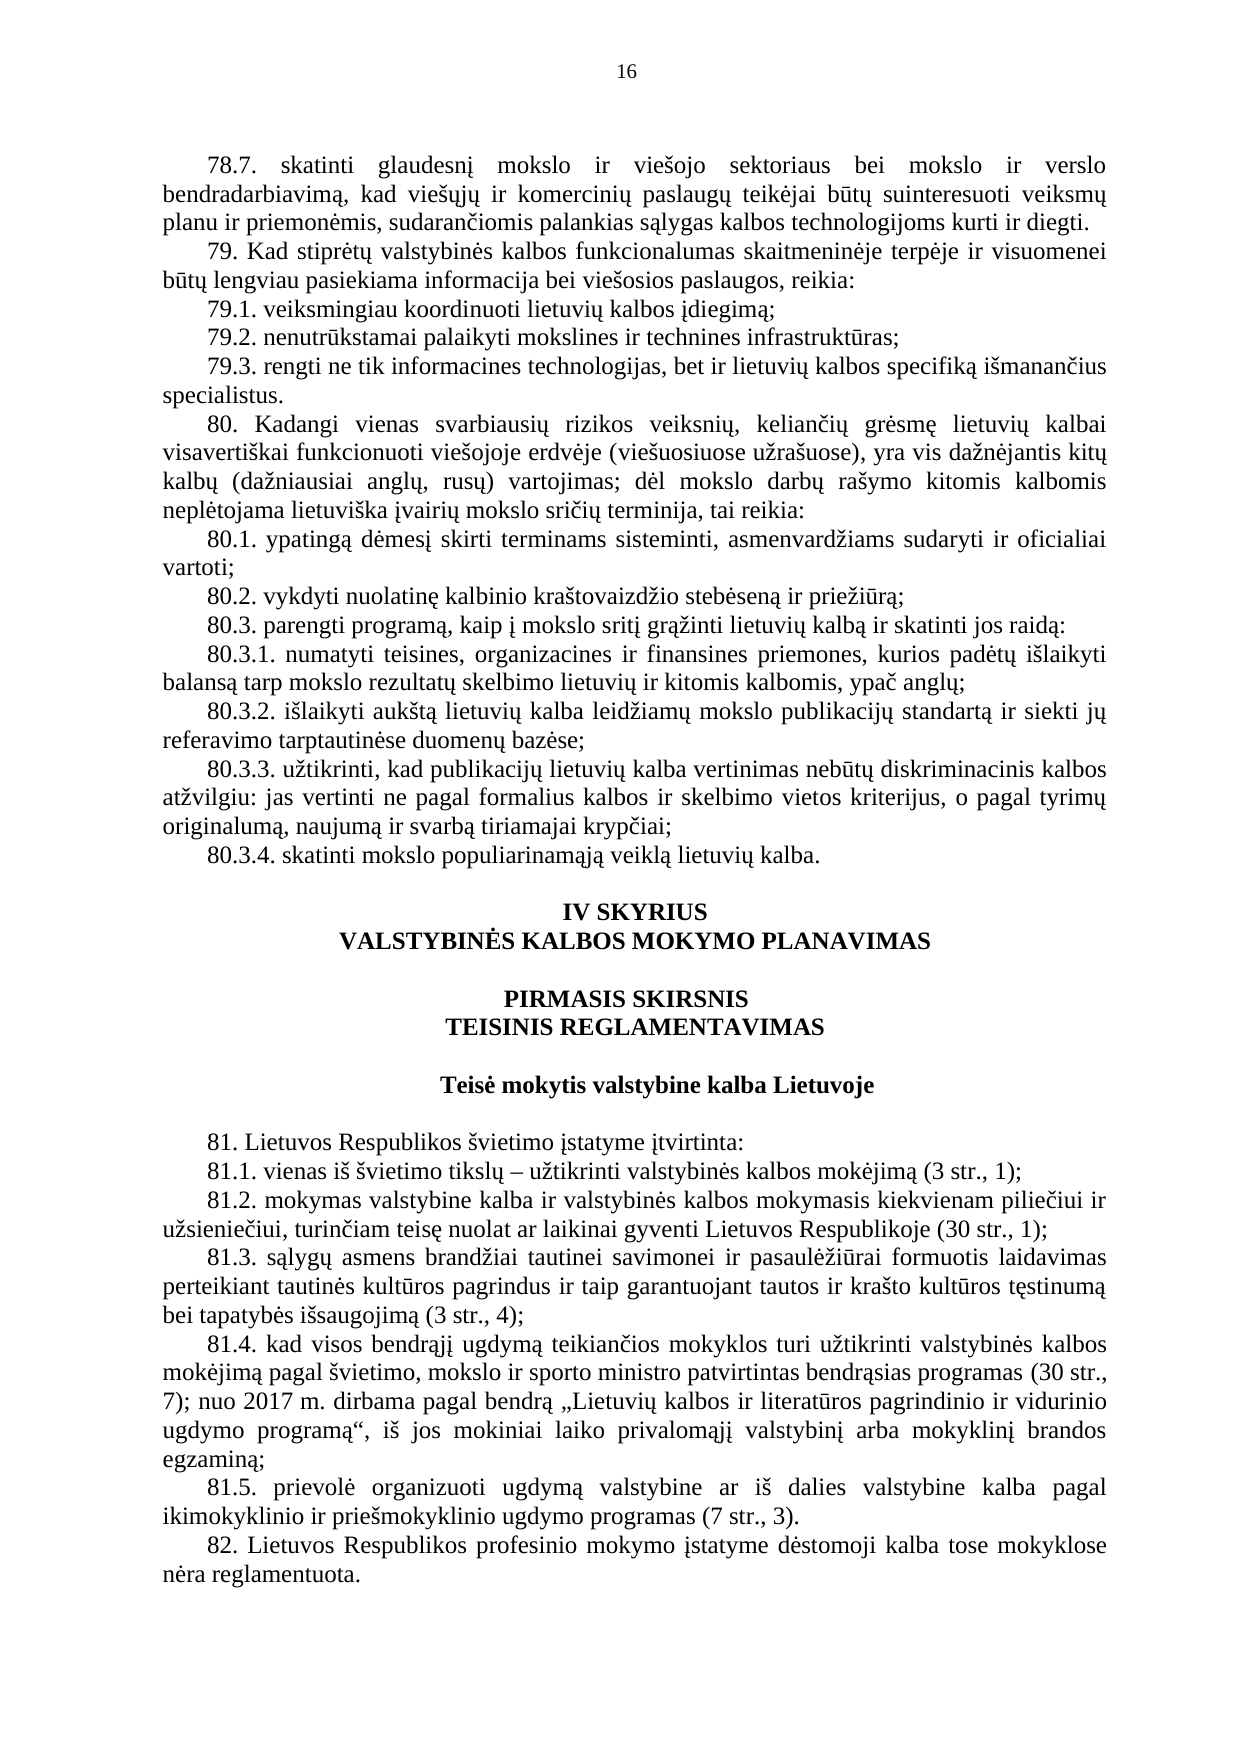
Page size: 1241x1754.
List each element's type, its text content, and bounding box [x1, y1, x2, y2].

text 80.3.1. numatyti teisines, organizacines ir finansines priemones, kurios padėtų išlaikyti balansą tarp mokslo rezultatų skelbimo lietuvių ir kitomis kalbomis, ypač anglų; [162, 639, 1107, 696]
text 80.1. ypatingą dėmesį skirti terminams sisteminti, asmenvardžiams sudaryti ir oficialiai vartoti; [162, 524, 1107, 581]
text Teisė mokytis valstybine kalba Lietuvoje [162, 1070, 1107, 1099]
text 81.3. sąlygų asmens brandžiai tautinei savimonei ir pasaulėžiūrai formuotis laidavimas perteikiant tautinės kultūros pagrindus ir taip garantuojant tautos ir krašto kultūros tęstinumą bei tapatybės išsaugojimą (3 str., 4); [162, 1242, 1107, 1329]
text 79. Kad stiprėtų valstybinės kalbos funkcionalumas skaitmeninėje terpėje ir visuomenei būtų lengviau pasiekiama informacija bei viešosios paslaugos, reikia: [162, 236, 1107, 294]
text 80.3.3. užtikrinti, kad publikacijų lietuvių kalba vertinimas nebūtų diskriminacinis kalbos atžvilgiu: jas vertinti ne pagal formalius kalbos ir skelbimo vietos kriterijus, o pagal tyrimų originalumą, naujumą ir svarbą tiriamajai krypčiai; [162, 754, 1107, 840]
text 79.3. rengti ne tik informacines technologijas, bet ir lietuvių kalbos specifiką išmanančius specialistus. [162, 351, 1107, 409]
text IV SKYRIUS [162, 897, 1107, 926]
text 80. Kadangi vienas svarbiausių rizikos veiksnių, keliančių grėsmę lietuvių kalbai visavertiškai funkcionuoti viešojoje erdvėje (viešuosiuose užrašuose), yra vis dažnėjantis kitų kalbų (dažniausiai anglų, rusų) vartojimas; dėl mokslo darbų rašymo kitomis kalbomis neplėtojama lietuviška įvairių mokslo sričių terminija, tai reikia: [162, 409, 1107, 524]
text 81.1. vienas iš švietimo tikslų – užtikrinti valstybinės kalbos mokėjimą (3 str., 1); [162, 1156, 1107, 1185]
text 79.2. nenutrūkstamai palaikyti mokslines ir technines infrastruktūras; [207, 322, 1107, 351]
text 82. Lietuvos Respublikos profesinio mokymo įstatyme dėstomoji kalba tose mokyklose nėra reglamentuota. [162, 1530, 1107, 1587]
text 81.2. mokymas valstybine kalba ir valstybinės kalbos mokymasis kiekvienam piliečiui ir užsieniečiui, turinčiam teisę nuolat ar laikinai gyventi Lietuvos Respublikoje (30 str., 1); [162, 1185, 1107, 1242]
text VALSTYBINĖS KALBOS MOKYMO PLANAVIMAS [162, 926, 1107, 955]
text PIRMASIS SKIRSNIS [162, 984, 1090, 1012]
text 78.7. skatinti glaudesnį mokslo ir viešojo sektoriaus bei mokslo ir verslo bendradarbiavimą, kad viešųjų ir komercinių paslaugų teikėjai būtų suinteresuoti veiksmų planu ir priemonėmis, sudarančiomis palankias sąlygas kalbos technologijoms kurti ir diegti. [162, 150, 1107, 236]
text 81.4. kad visos bendrąjį ugdymą teikiančios mokyklos turi užtikrinti valstybinės kalbos mokėjimą pagal švietimo, mokslo ir sporto ministro patvirtintas bendrąsias programas (30 str., 7); nuo 2017 m. dirbama pagal bendrą „Lietuvių kalbos ir literatūros pagrindinio ir vidurinio ugdymo programą“, iš jos mokiniai laiko privalomąjį valstybinį arba mokyklinį brandos egzaminą; [162, 1329, 1107, 1472]
text 81.5. prievolė organizuoti ugdymą valstybine ar iš dalies valstybine kalba pagal ikimokyklinio ir priešmokyklinio ugdymo programas (7 str., 3). [162, 1472, 1107, 1530]
text 81. Lietuvos Respublikos švietimo įstatyme įtvirtinta: [162, 1127, 1107, 1156]
text 80.3. parengti programą, kaip į mokslo sritį grąžinti lietuvių kalbą ir skatinti jos raidą: [162, 610, 1107, 639]
text TEISINIS REGLAMENTAVIMAS [162, 1012, 1107, 1041]
text 80.3.2. išlaikyti aukštą lietuvių kalba leidžiamų mokslo publikacijų standartą ir siekti jų referavimo tarptautinėse duomenų bazėse; [162, 696, 1107, 754]
text 80.3.4. skatinti mokslo populiarinamąją veiklą lietuvių kalba. [162, 840, 1107, 869]
text 80.2. vykdyti nuolatinę kalbinio kraštovaizdžio stebėseną ir priežiūrą; [162, 581, 1107, 610]
text 79.1. veiksmingiau koordinuoti lietuvių kalbos įdiegimą; [207, 294, 1107, 322]
